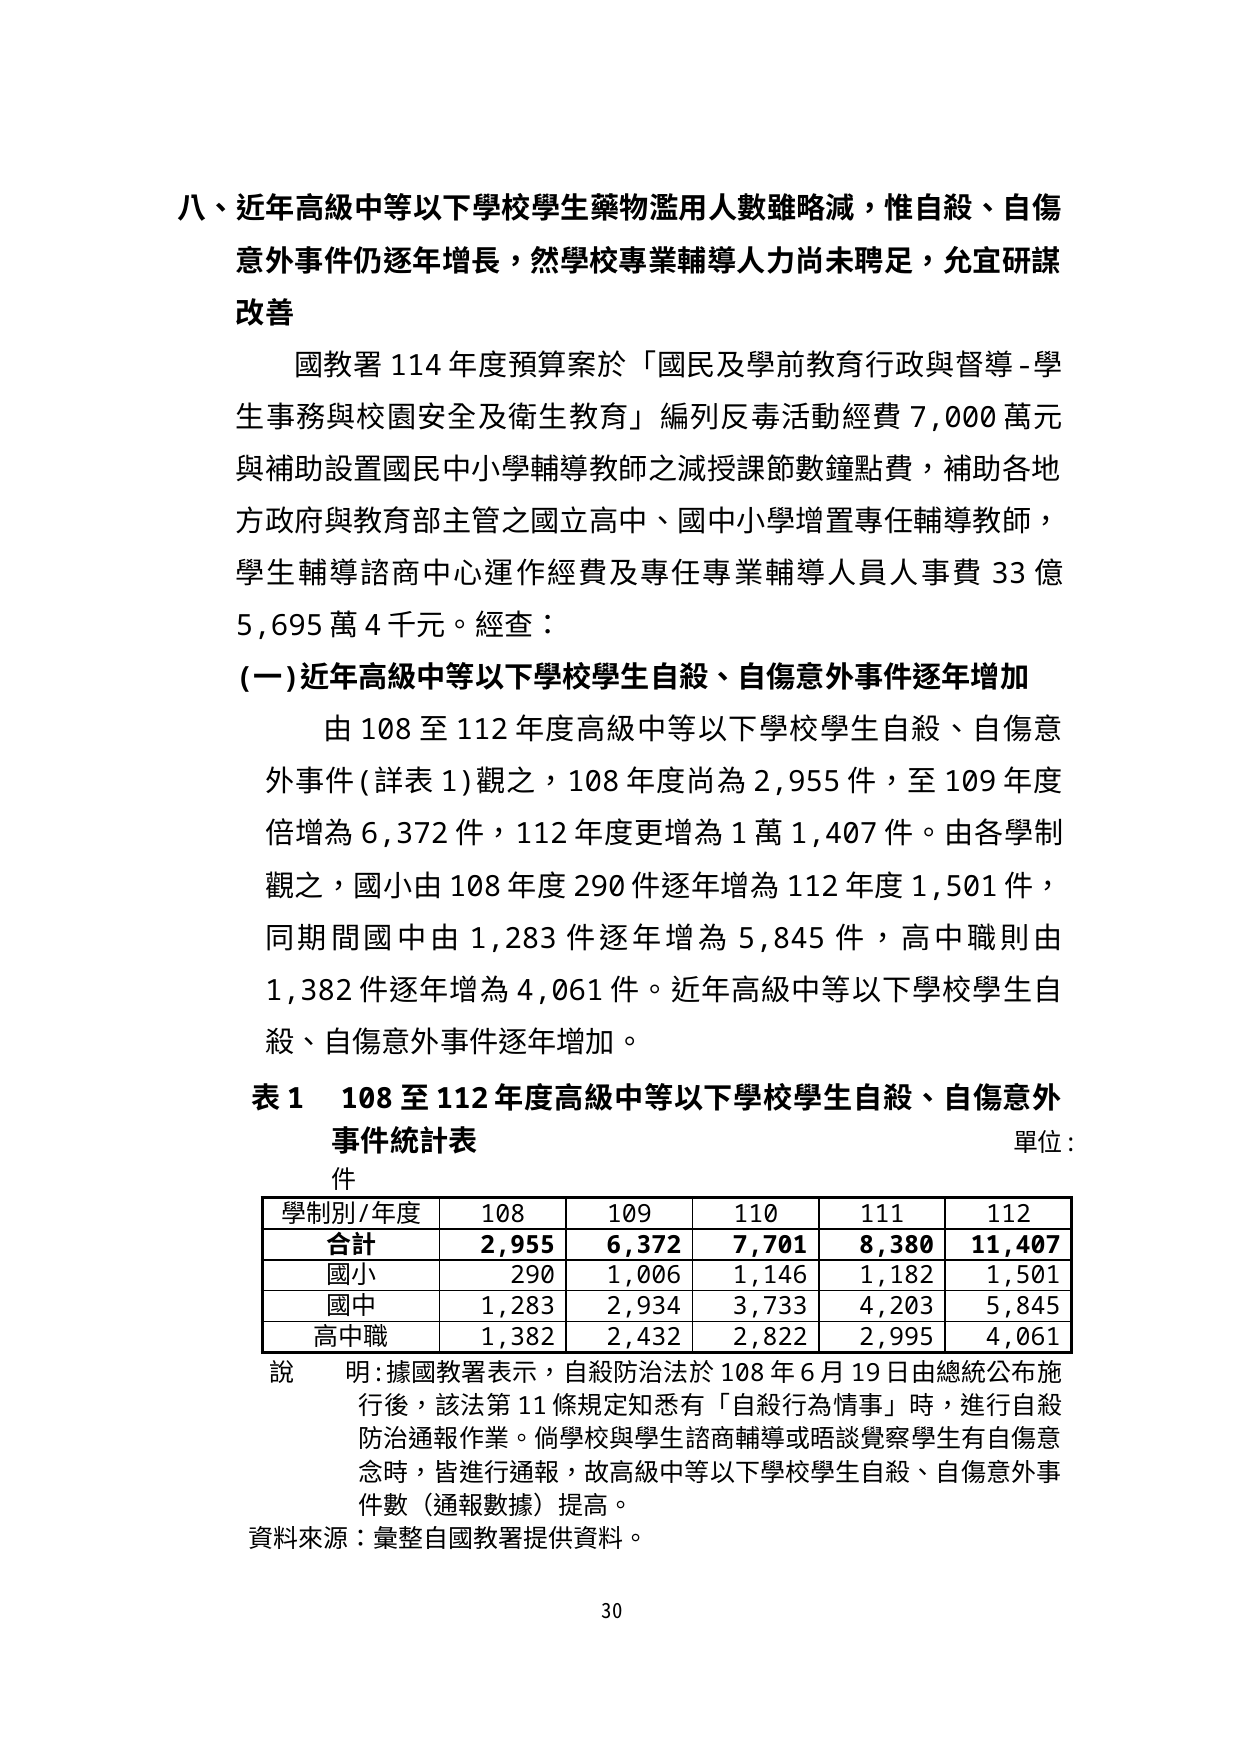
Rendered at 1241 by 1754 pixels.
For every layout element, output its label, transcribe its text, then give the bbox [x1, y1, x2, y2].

table_header 學制別/年度 [264, 1199, 439, 1228]
table_cell 3,733 [693, 1291, 818, 1321]
table_cell 2,955 [440, 1230, 565, 1259]
table_cell 290 [440, 1261, 565, 1290]
text 國教署114年度預算案於「國民及學前教育行政與督導-學生事務與校園安全及衛生教育」編列反毒活動經費7,000萬元與補助設置國民中小學輔導教師之減授課節數鐘點費，補助各地方政府與教育部主管之國立高中、國中小學增置專任輔導教師，學生輔導諮商中心運作經費及專任專業輔導人員人事費33億5,695萬4千元。經查： [236, 333, 1063, 646]
text (一)近年高級中等以下學校學生自殺、自傷意外事件逐年增加 [236, 646, 1063, 698]
table_cell 4,203 [820, 1291, 944, 1321]
table_cell 國中 [264, 1291, 439, 1321]
table_header 109 [567, 1199, 692, 1228]
text 表1 108至112年度高級中等以下學校學生自殺、自傷意外事件統計表 單位:件 [251, 1075, 1063, 1196]
table_cell 1,283 [440, 1291, 565, 1321]
table_cell 2,432 [567, 1322, 692, 1351]
table_cell 1,182 [820, 1261, 944, 1290]
table_cell 1,382 [440, 1322, 565, 1351]
table_cell 4,061 [946, 1322, 1070, 1351]
table_header 108 [440, 1199, 565, 1228]
table_cell 1,006 [567, 1261, 692, 1290]
text 八、近年高級中等以下學校學生藥物濫用人數雖略減，惟自殺、自傷意外事件仍逐年增長，然學校專業輔導人力尚未聘足，允宜研謀改善 [177, 177, 1063, 333]
table_cell 7,701 [693, 1230, 818, 1259]
table_cell 5,845 [946, 1291, 1070, 1321]
table_cell 2,822 [693, 1322, 818, 1351]
text 說 明:據國教署表示，自殺防治法於108年6月19日由總統公布施行後，該法第11條規定知悉有「自殺行為情事」時，進行自殺防治通報作業。倘學校與學生諮商輔導或晤談覺察學生有自傷意念時，皆進行通報，故高級中等以下學校學生自殺、自傷意外事件數（通報數據）提高。 [177, 1354, 1063, 1521]
table_cell 6,372 [567, 1230, 692, 1259]
table_cell 2,934 [567, 1291, 692, 1321]
text 由108至112年度高級中等以下學校學生自殺、自傷意外事件(詳表1)觀之，108年度尚為2,955件，至109年度倍增為6,372件，112年度更增為1萬1,407件。由各學制觀之，國小由108年度290件逐年增為112年度1,501件，同期間國中由1,283件逐年增為5,845件，高中職則由1,382件逐年增為4,061件。近年高級中等以下學校學生自殺、自傷意外事件逐年增加。 [265, 698, 1063, 1063]
table_cell 8,380 [820, 1230, 944, 1259]
table_cell 11,407 [946, 1230, 1070, 1259]
table_cell 合計 [264, 1230, 439, 1259]
table_cell 國小 [264, 1261, 439, 1290]
table_header 112 [946, 1199, 1070, 1228]
table_cell 高中職 [264, 1322, 439, 1351]
table_cell 2,995 [820, 1322, 944, 1351]
table_header 111 [820, 1199, 944, 1228]
text 資料來源：彙整自國教署提供資料。 [198, 1521, 1063, 1554]
table_header 110 [693, 1199, 818, 1228]
table_cell 1,146 [693, 1261, 818, 1290]
table_cell 1,501 [946, 1261, 1070, 1290]
